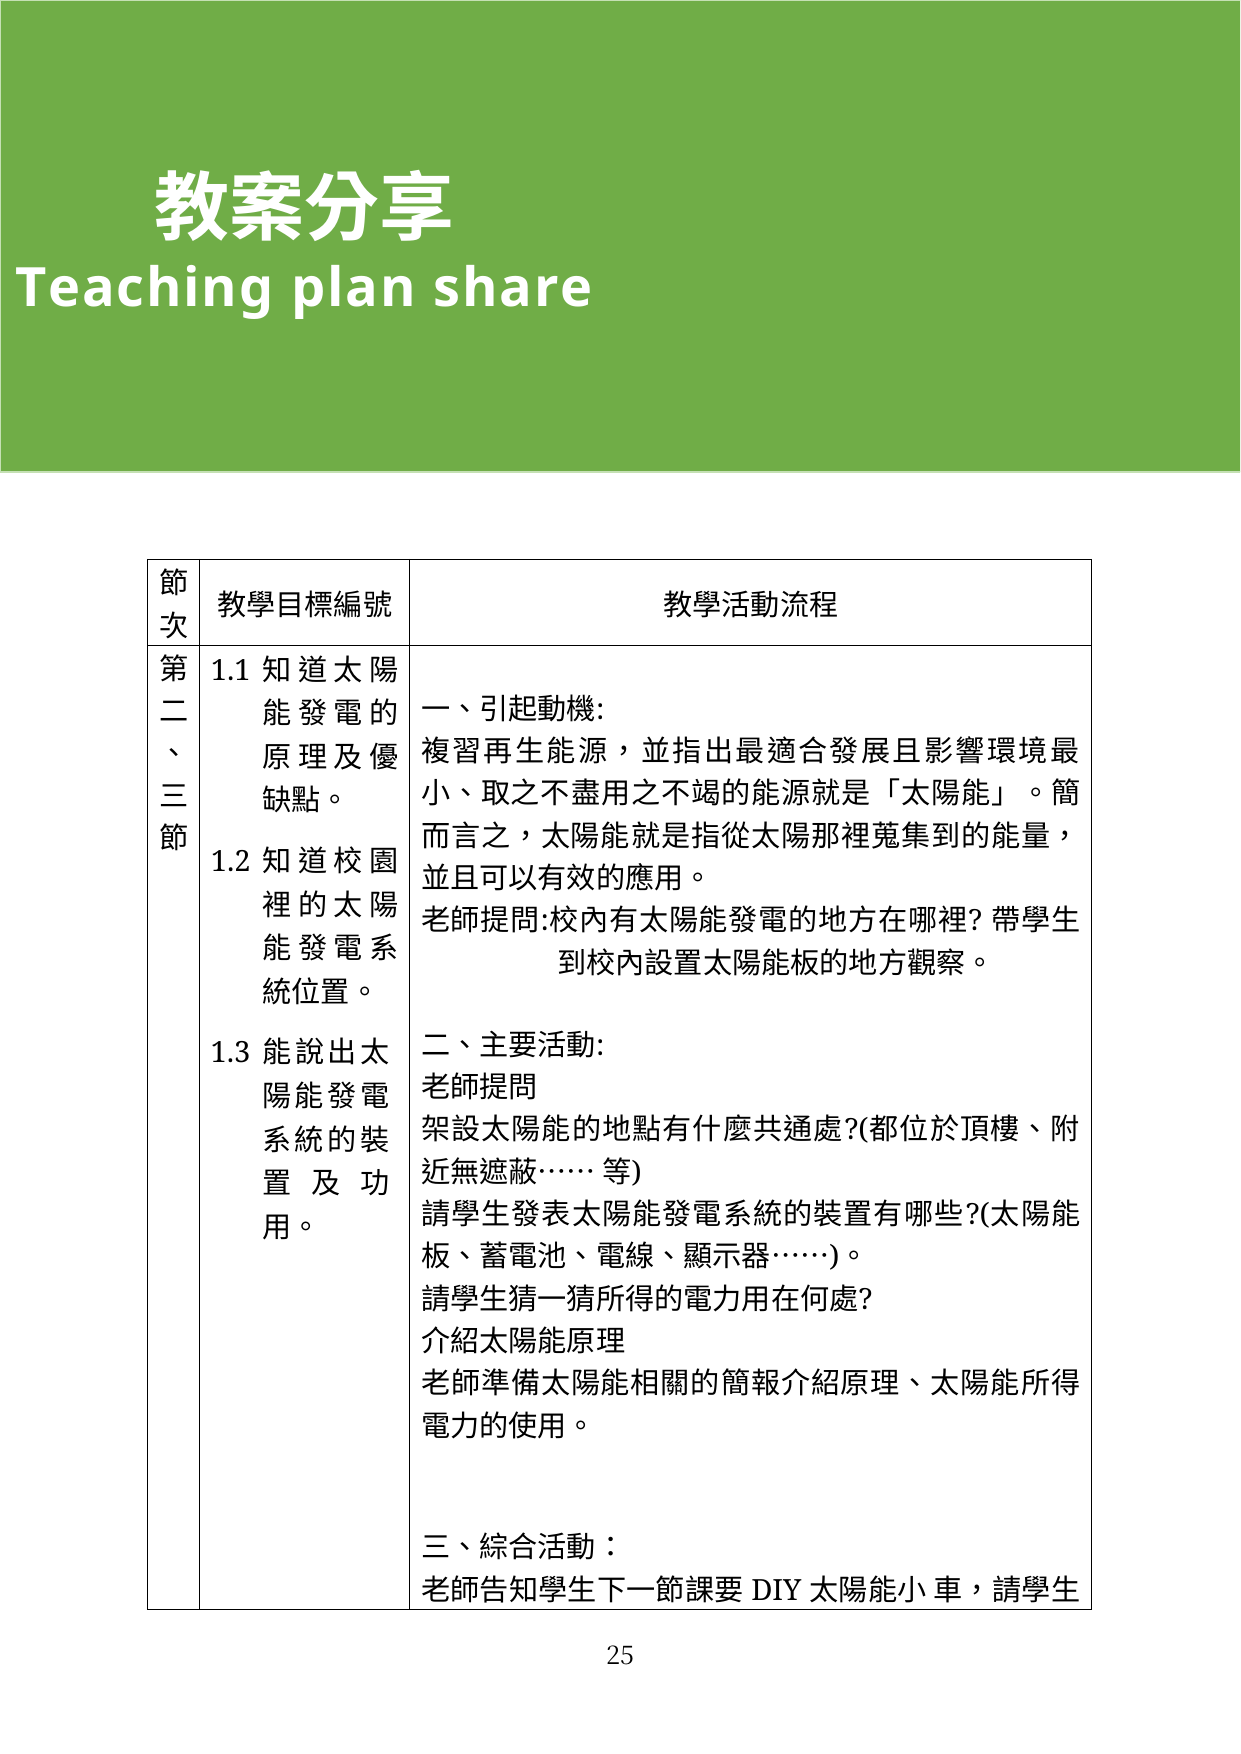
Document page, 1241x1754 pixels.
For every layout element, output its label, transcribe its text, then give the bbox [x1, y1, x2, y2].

table_header [200, 560, 409, 588]
table_header [410, 560, 1091, 588]
table_cell 一、引起動機: 複習再生能源，並指出最適合發展且影響環境最小、取之不盡用之不竭的能源就是「太陽能」。簡而言之，太陽能就是指從太陽那裡蒐集到的能量，並且可以有效的應用。 老師提問:校內有太陽能發電的地方在哪裡? 帶學生到校內設置太陽能板的地方觀察。 二、主要活動: 老師提問 架設太陽能的地點有什麼共通處?(都位於頂樓、附近無遮蔽…… 等) 請學生發表太陽能發電系統的裝置有哪些?(太陽能板、蓄電池、電線、顯示器……)。 請學生猜一猜所得的電力用在何處? 介紹太陽能原理 老師準備太陽能相關的簡報介紹原理、太陽能所得電力的使用。 三、綜合活動： 老師告知學生下一節課要 DIY 太陽能小 車，請學生回家收集 4 個相同的寶特瓶蓋子或玩具車輪子、紙板、紙箱或其他適合裝飾做車身之回收物，並搜尋製作太陽能小車的相關資料或影片。 [410, 1554, 1091, 1609]
table_header 節次 [148, 560, 199, 588]
table_cell 第二 、三節 [148, 1554, 199, 1609]
table_cell 知道太陽能發電的原理及優缺點。 知道校園裡的太陽能發電系統位置。 能說出太陽能發電系統的裝置及功用。 [200, 1554, 409, 1609]
table_header 節次 [177, 579, 184, 588]
